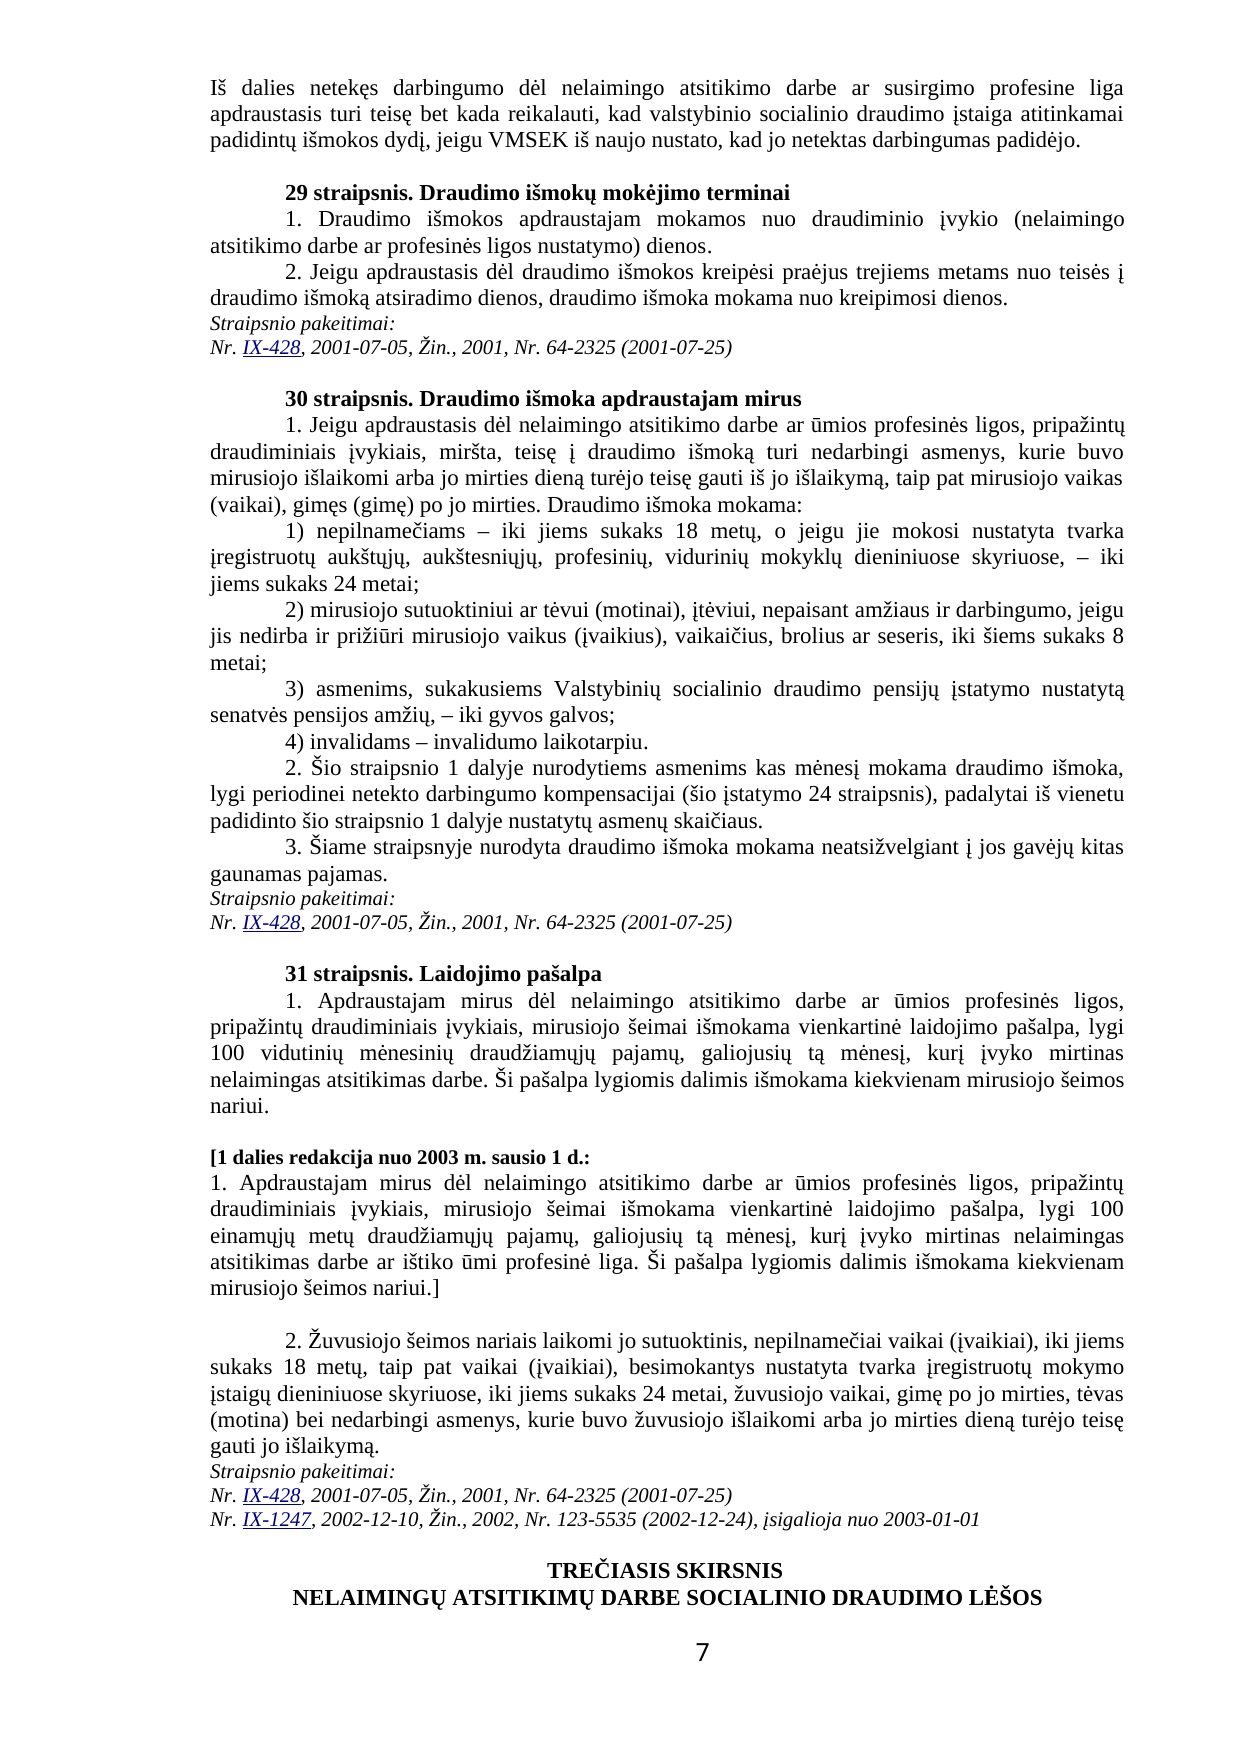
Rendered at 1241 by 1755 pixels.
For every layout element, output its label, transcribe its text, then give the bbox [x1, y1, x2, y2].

text 4) invalidams – invalidumo laikotarpiu. [210, 728, 1126, 754]
text Nr. IX-428, 2001-07-05, Žin., 2001, Nr. 64-2325 (2001-07-25) [210, 910, 1126, 934]
text 3. Šiame straipsnyje nurodyta draudimo išmoka mokama neatsižvelgiant į jos gavėjų kitas gaunamas pajamas. [210, 833, 1126, 886]
text Straipsnio pakeitimai: [210, 311, 1126, 335]
text Nr. IX-1247, 2002-12-10, Žin., 2002, Nr. 123-5535 (2002-12-24), įsigalioja nuo 2003-01-01 [210, 1507, 1126, 1531]
text 1. Jeigu apdraustasis dėl nelaimingo atsitikimo darbe ar ūmios profesinės ligos, pripažintų draudiminiais įvykiais, miršta, teisę į draudimo išmoką turi nedarbingi asmenys, kurie buvo mirusiojo išlaikomi arba jo mirties dieną turėjo teisę gauti iš jo išlaikymą, taip pat mirusiojo vaikas (vaikai), gimęs (gimę) po jo mirties. Draudimo išmoka mokama: [210, 412, 1126, 517]
text 2. Jeigu apdraustasis dėl draudimo išmokos kreipėsi praėjus trejiems metams nuo teisės į draudimo išmoką atsiradimo dienos, draudimo išmoka mokama nuo kreipimosi dienos. [210, 258, 1126, 311]
text 29 straipsnis. Draudimo išmokų mokėjimo terminai [210, 179, 1126, 205]
text 1. Apdraustajam mirus dėl nelaimingo atsitikimo darbe ar ūmios profesinės ligos, pripažintų draudiminiais įvykiais, mirusiojo šeimai išmokama vienkartinė laidojimo pašalpa, lygi 100 einamųjų metų draudžiamųjų pajamų, galiojusių tą mėnesį, kurį įvyko mirtinas nelaimingas atsitikimas darbe ar ištiko ūmi profesinė liga. Ši pašalpa lygiomis dalimis išmokama kiekvienam mirusiojo šeimos nariui.] [210, 1169, 1126, 1301]
text 1) nepilnamečiams – iki jiems sukaks 18 metų, o jeigu jie mokosi nustatyta tvarka įregistruotų aukštųjų, aukštesniųjų, profesinių, vidurinių mokyklų dieniniuose skyriuose, – iki jiems sukaks 24 metai; [210, 517, 1126, 596]
text 30 straipsnis. Draudimo išmoka apdraustajam mirus [210, 385, 1126, 412]
text [1 dalies redakcija nuo 2003 m. sausio 1 d.: [210, 1145, 1126, 1169]
text Straipsnio pakeitimai: [210, 886, 1126, 910]
text 31 straipsnis. Laidojimo pašalpa [210, 960, 1126, 987]
text 2. Žuvusiojo šeimos nariais laikomi jo sutuoktinis, nepilnamečiai vaikai (įvaikiai), iki jiems sukaks 18 metų, taip pat vaikai (įvaikiai), besimokantys nustatyta tvarka įregistruotų mokymo įstaigų dieniniuose skyriuose, iki jiems sukaks 24 metai, žuvusiojo vaikai, gimę po jo mirties, tėvas (motina) bei nedarbingi asmenys, kurie buvo žuvusiojo išlaikomi arba jo mirties dieną turėjo teisę gauti jo išlaikymą. [210, 1327, 1126, 1459]
text Nr. IX-428, 2001-07-05, Žin., 2001, Nr. 64-2325 (2001-07-25) [210, 335, 1126, 359]
text 2) mirusiojo sutuoktiniui ar tėvui (motinai), įtėviui, nepaisant amžiaus ir darbingumo, jeigu jis nedirba ir prižiūri mirusiojo vaikus (įvaikius), vaikaičius, brolius ar seseris, iki šiems sukaks 8 metai; [210, 596, 1126, 675]
text Nr. IX-428, 2001-07-05, Žin., 2001, Nr. 64-2325 (2001-07-25) [210, 1483, 1126, 1507]
text NELAIMINGŲ ATSITIKIMŲ DARBE SOCIALINIO DRAUDIMO LĖŠOS [210, 1584, 1126, 1610]
text 1. Apdraustajam mirus dėl nelaimingo atsitikimo darbe ar ūmios profesinės ligos, pripažintų draudiminiais įvykiais, mirusiojo šeimai išmokama vienkartinė laidojimo pašalpa, lygi 100 vidutinių mėnesinių draudžiamųjų pajamų, galiojusių tą mėnesį, kurį įvyko mirtinas nelaimingas atsitikimas darbe. Ši pašalpa lygiomis dalimis išmokama kiekvienam mirusiojo šeimos nariui. [210, 987, 1126, 1118]
text Iš dalies netekęs darbingumo dėl nelaimingo atsitikimo darbe ar susirgimo profesine liga apdraustasis turi teisę bet kada reikalauti, kad valstybinio socialinio draudimo įstaiga atitinkamai padidintų išmokos dydį, jeigu VMSEK iš naujo nustato, kad jo netektas darbingumas padidėjo. [210, 73, 1126, 153]
text TREČIASIS SKIRSNIS [210, 1557, 1126, 1584]
text Straipsnio pakeitimai: [210, 1459, 1126, 1483]
text 1. Draudimo išmokos apdraustajam mokamos nuo draudiminio įvykio (nelaimingo atsitikimo darbe ar profesinės ligos nustatymo) dienos. [210, 205, 1126, 258]
text 3) asmenims, sukakusiems Valstybinių socialinio draudimo pensijų įstatymo nustatytą senatvės pensijos amžių, – iki gyvos galvos; [210, 675, 1126, 728]
text 2. Šio straipsnio 1 dalyje nurodytiems asmenims kas mėnesį mokama draudimo išmoka, lygi periodinei netekto darbingumo kompensacijai (šio įstatymo 24 straipsnis), padalytai iš vienetu padidinto šio straipsnio 1 dalyje nustatytų asmenų skaičiaus. [210, 754, 1126, 833]
